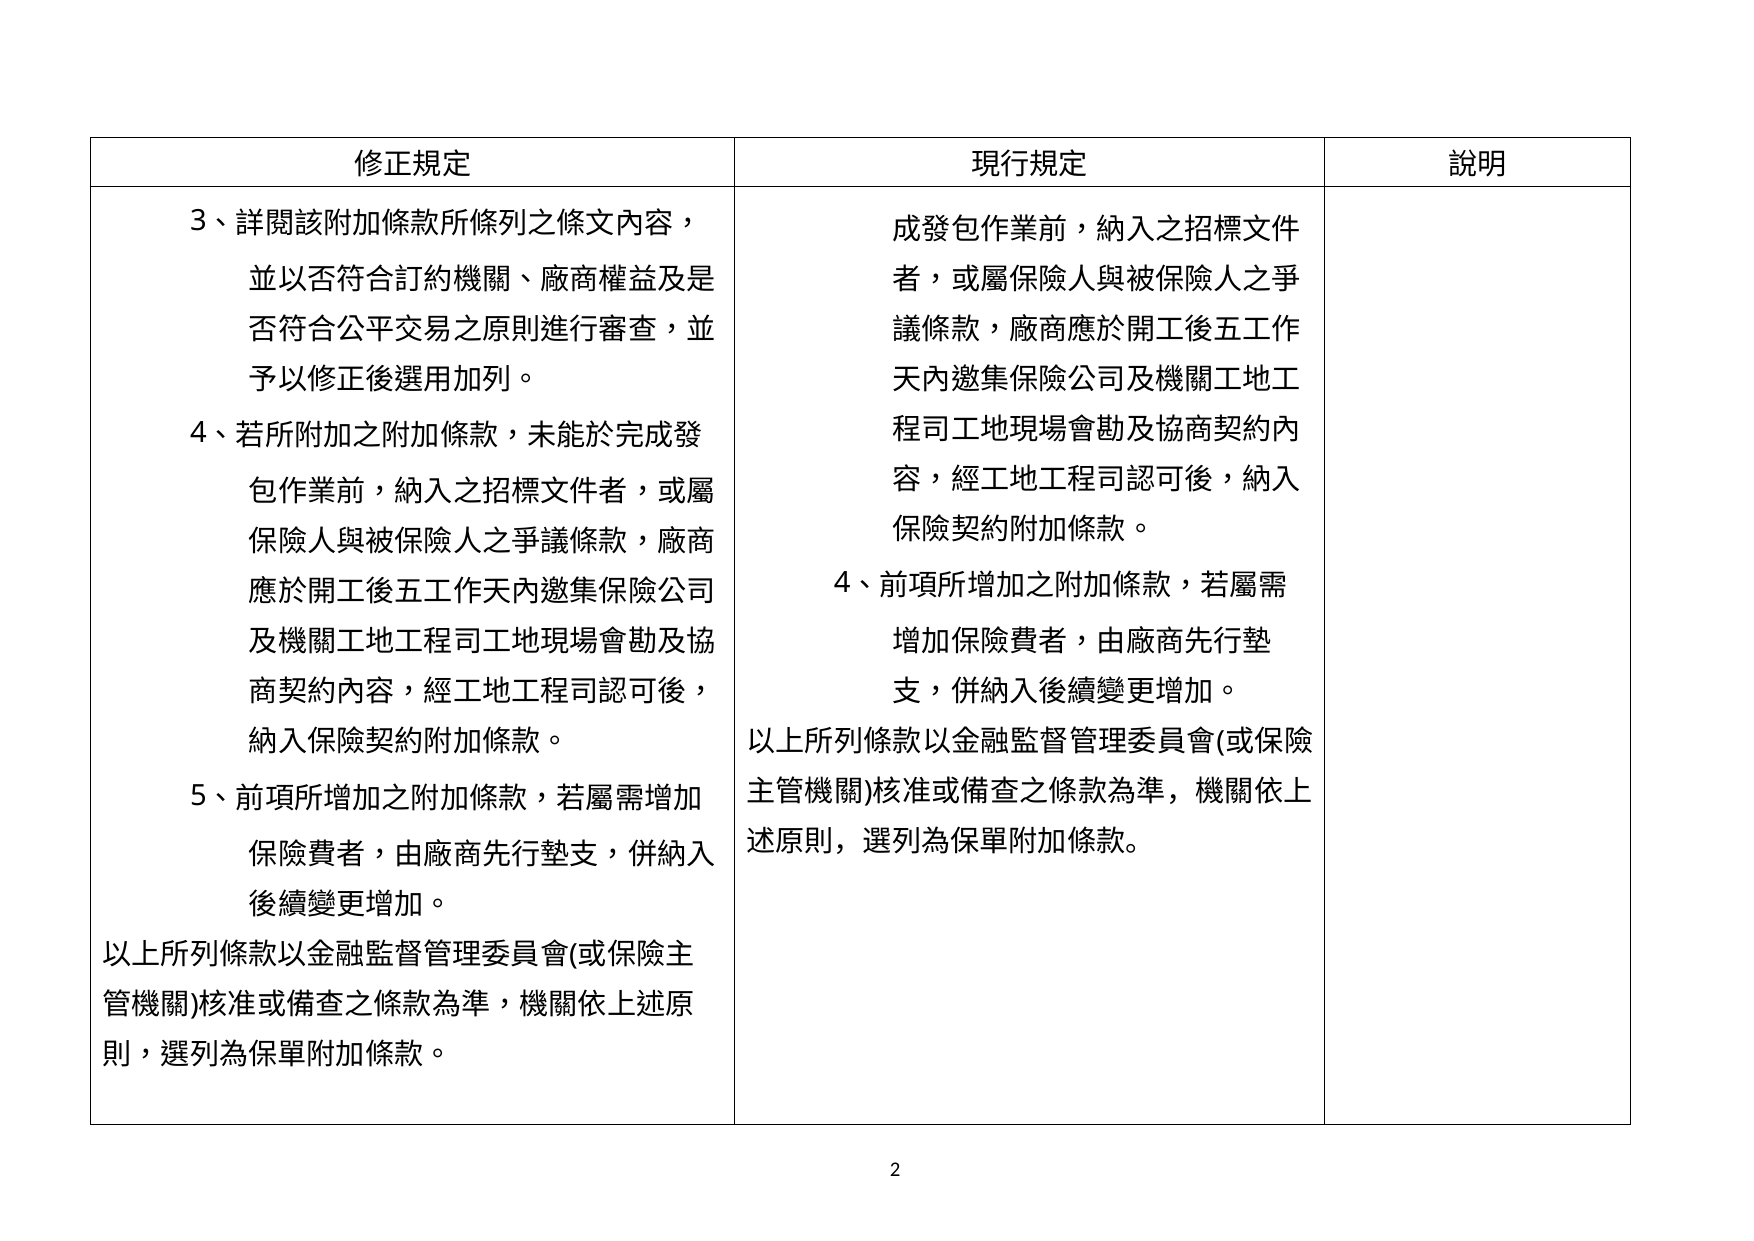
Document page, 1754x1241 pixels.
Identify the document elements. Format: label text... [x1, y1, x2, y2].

table_header 說明 [1325, 138, 1630, 186]
table_header 修正規定 [91, 138, 734, 186]
table_cell [1325, 187, 1630, 1124]
table_cell 3、詳閱該附加條款所條列之條文內容，並以否符合訂約機關、廠商權益及是否符合公平交易之原則進行審查，並予以修正後選用加列。 4、若所附加之附加條款，未能於完成發包作業前，納入之招標文件者，或屬保險人與被保險人之爭議條款，廠商應於開工後五工作天內邀集保險公司及機關工地工程司工地現場會勘及協商契約內容，經工地工程司認可後，納入保險契約附加條款。 5、前項所增加之附加條款，若屬需增加保險費者，由廠商先行墊支，併納入後續變更增加。 以上所列條款以金融監督管理委員會(或保險主管機關)核准或備查之條款為準，機關依上述原則，選列為保單附加條款。 [91, 187, 734, 1124]
table_cell 成發包作業前，納入之招標文件者，或屬保險人與被保險人之爭議條款，廠商應於開工後五工作天內邀集保險公司及機關工地工程司工地現場會勘及協商契約內容，經工地工程司認可後，納入保險契約附加條款。 4、前項所增加之附加條款，若屬需增加保險費者，由廠商先行墊支，併納入後續變更增加。 以上所列條款以金融監督管理委員會(或保險主管機關)核准或備查之條款為準，機關依上述原則，選列為保單附加條款。 [735, 187, 1324, 1124]
table_header 現行規定 [735, 138, 1324, 186]
